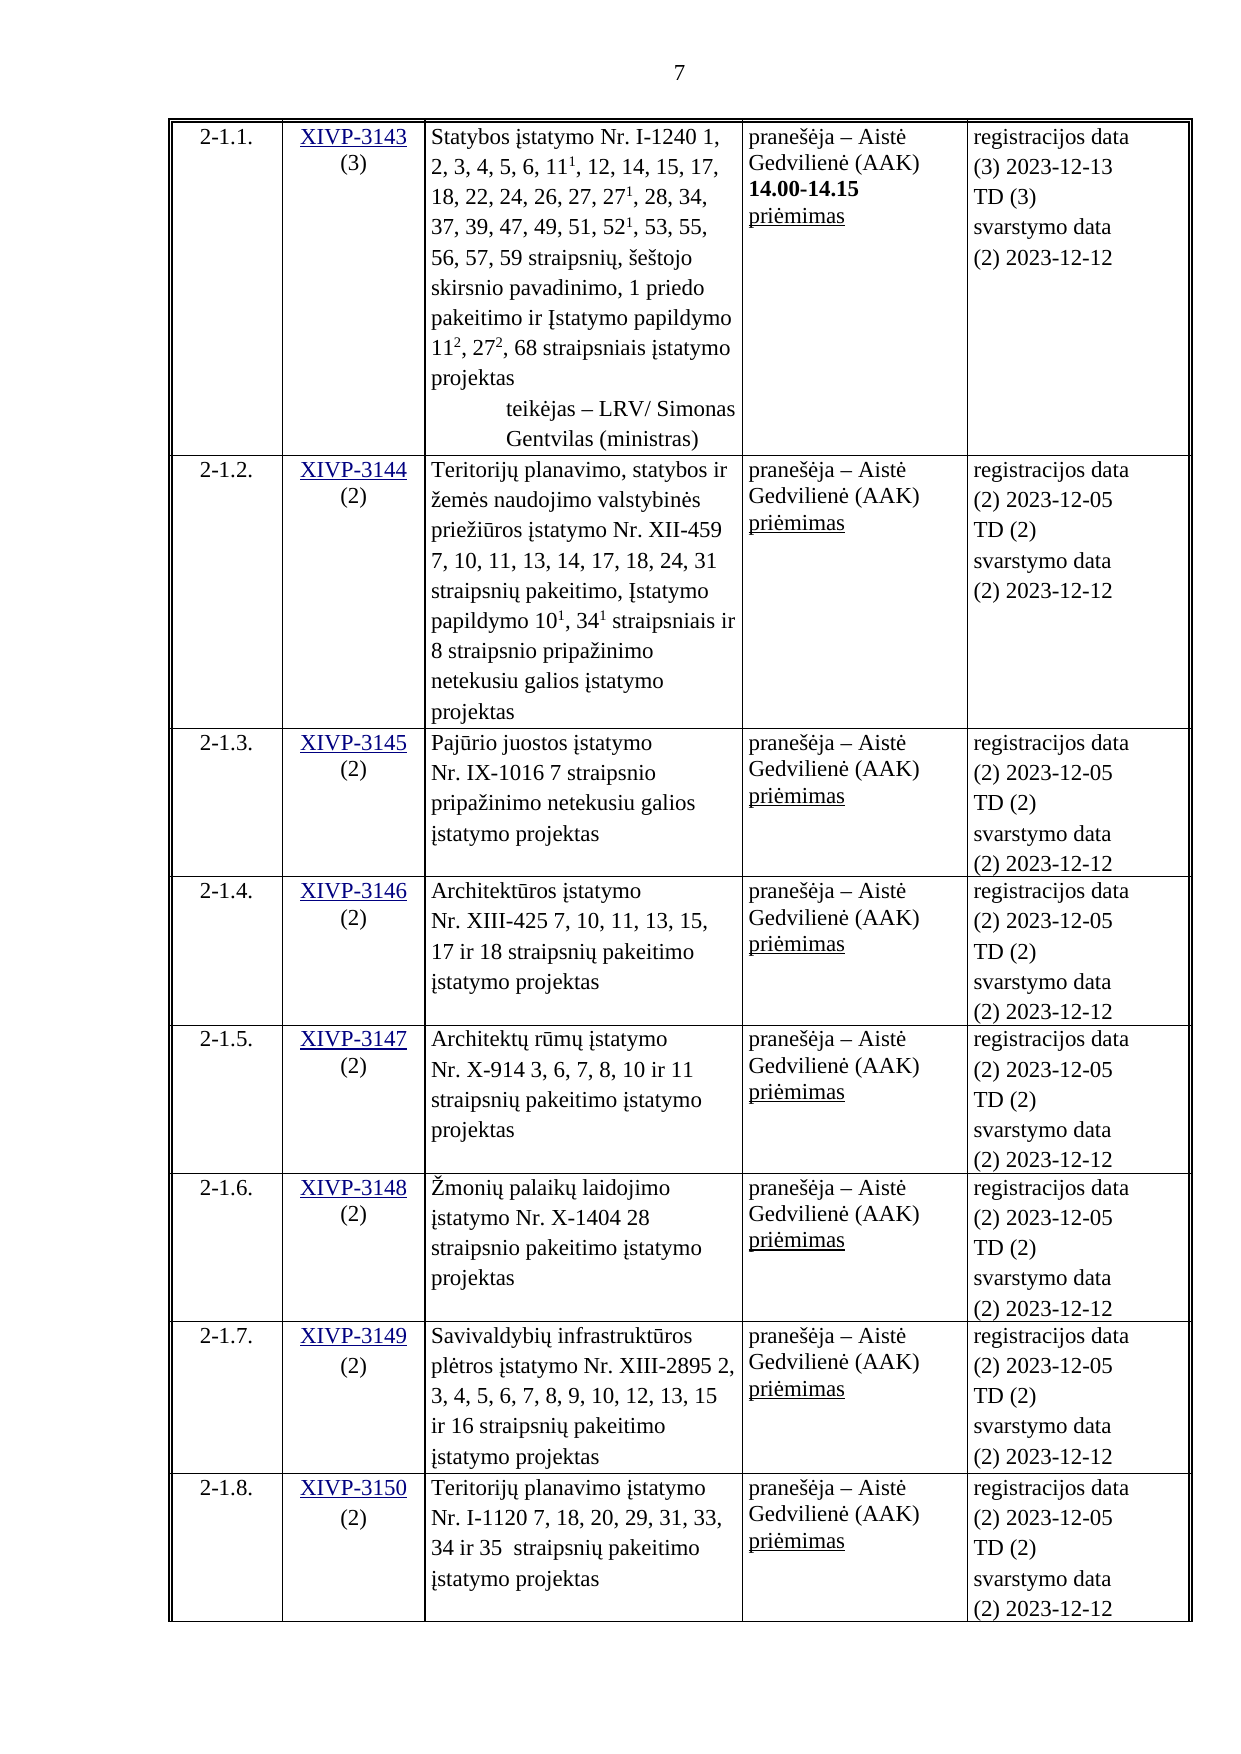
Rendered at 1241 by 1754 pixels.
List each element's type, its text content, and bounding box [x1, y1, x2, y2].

table_cell Teritorijų planavimo, statybos ir žemės naudojimo valstybinės priežiūros įstatymo Nr. XII-459 7, 10, 11, 13, 14, 17, 18, 24, 31 straipsnių pakeitimo, Įstatymo papildymo 101, 341 straipsniais ir 8 straipsnio pripažinimo netekusiu galios įstatymo projektas [426, 456, 742, 728]
table_cell registracijos data (2) 2023-12-05 TD (2) svarstymo data (2) 2023-12-12 [968, 1026, 1188, 1173]
table_cell registracijos data (2) 2023-12-05 TD (2) svarstymo data (2) 2023-12-12 [968, 1474, 1188, 1621]
table_cell registracijos data (2) 2023-12-05 TD (2) svarstymo data (2) 2023-12-12 [968, 1174, 1188, 1321]
table_cell XIVP-3146 (2) [283, 877, 424, 1024]
table_cell 2-1.2. [173, 456, 282, 728]
table_cell 2-1.8. [173, 1474, 282, 1621]
table_cell registracijos data (2) 2023-12-05 TD (2) svarstymo data (2) 2023-12-12 [968, 729, 1188, 876]
table_cell Architektūros įstatymo Nr. XIII-425 7, 10, 11, 13, 15, 17 ir 18 straipsnių pakeitimo įstatymo projektas [426, 877, 742, 1024]
table_cell XIVP-3150 (2) [283, 1474, 424, 1621]
table_cell XIVP-3144 (2) [283, 456, 424, 728]
table_cell XIVP-3143 (3) [283, 123, 424, 455]
table_cell 2-1.6. [173, 1174, 282, 1321]
table_cell pranešėja – Aistė Gedvilienė (AAK) priėmimas [743, 1322, 967, 1473]
table_cell XIVP-3148 (2) [283, 1174, 424, 1321]
table_cell pranešėja – Aistė Gedvilienė (AAK) priėmimas [743, 1026, 967, 1173]
table_cell Žmonių palaikų laidojimo įstatymo Nr. X-1404 28 straipsnio pakeitimo įstatymo projektas [426, 1174, 742, 1321]
table_cell pranešėja – Aistė Gedvilienė (AAK) priėmimas [743, 456, 967, 728]
table_cell registracijos data (2) 2023-12-05 TD (2) svarstymo data (2) 2023-12-12 [968, 1322, 1188, 1473]
table_cell Pajūrio juostos įstatymo Nr. IX-1016 7 straipsnio pripažinimo netekusiu galios įstatymo projektas [426, 729, 742, 876]
table_cell Teritorijų planavimo įstatymo Nr. I-1120 7, 18, 20, 29, 31, 33, 34 ir 35 straipsnių pakeitimo įstatymo projektas [426, 1474, 742, 1621]
table_cell pranešėja – Aistė Gedvilienė (AAK) priėmimas [743, 729, 967, 876]
table_cell Savivaldybių infrastruktūros plėtros įstatymo Nr. XIII-2895 2, 3, 4, 5, 6, 7, 8, 9, 10, 12, 13, 15 ir 16 straipsnių pakeitimo įstatymo projektas [426, 1322, 742, 1473]
table_cell registracijos data (2) 2023-12-05 TD (2) svarstymo data (2) 2023-12-12 [968, 456, 1188, 728]
table_cell pranešėja – Aistė Gedvilienė (AAK) priėmimas [743, 877, 967, 1024]
table_cell 2-1.3. [173, 729, 282, 876]
table_cell 2-1.4. [173, 877, 282, 1024]
table_cell Architektų rūmų įstatymo Nr. X-914 3, 6, 7, 8, 10 ir 11 straipsnių pakeitimo įstatymo projektas [426, 1026, 742, 1173]
table_cell Statybos įstatymo Nr. I-1240 1, 2, 3, 4, 5, 6, 111, 12, 14, 15, 17, 18, 22, 24, 26, 27, 271, 28, 34, 37, 39, 47, 49, 51, 521, 53, 55, 56, 57, 59 straipsnių, šeštojo skirsnio pavadinimo, 1 priedo pakeitimo ir Įstatymo papildymo 112, 272, 68 straipsniais įstatymo projektas teikėjas – LRV/ Simonas Gentvilas (ministras) [426, 123, 742, 455]
table_cell XIVP-3149 (2) [283, 1322, 424, 1473]
table_cell XIVP-3147 (2) [283, 1026, 424, 1173]
table_cell registracijos data (3) 2023-12-13 TD (3) svarstymo data (2) 2023-12-12 [968, 123, 1188, 455]
table_cell 2-1.7. [173, 1322, 282, 1473]
table_cell pranešėja – Aistė Gedvilienė (AAK) priėmimas [743, 1474, 967, 1621]
table_cell 2-1.5. [173, 1026, 282, 1173]
table_cell registracijos data (2) 2023-12-05 TD (2) svarstymo data (2) 2023-12-12 [968, 877, 1188, 1024]
table_cell pranešėja – Aistė Gedvilienė (AAK) priėmimas [743, 1174, 967, 1321]
table_cell XIVP-3145 (2) [283, 729, 424, 876]
table_cell pranešėja – Aistė Gedvilienė (AAK) 14.00-14.15 priėmimas [743, 123, 967, 455]
table_cell 2-1.1. [173, 123, 282, 455]
